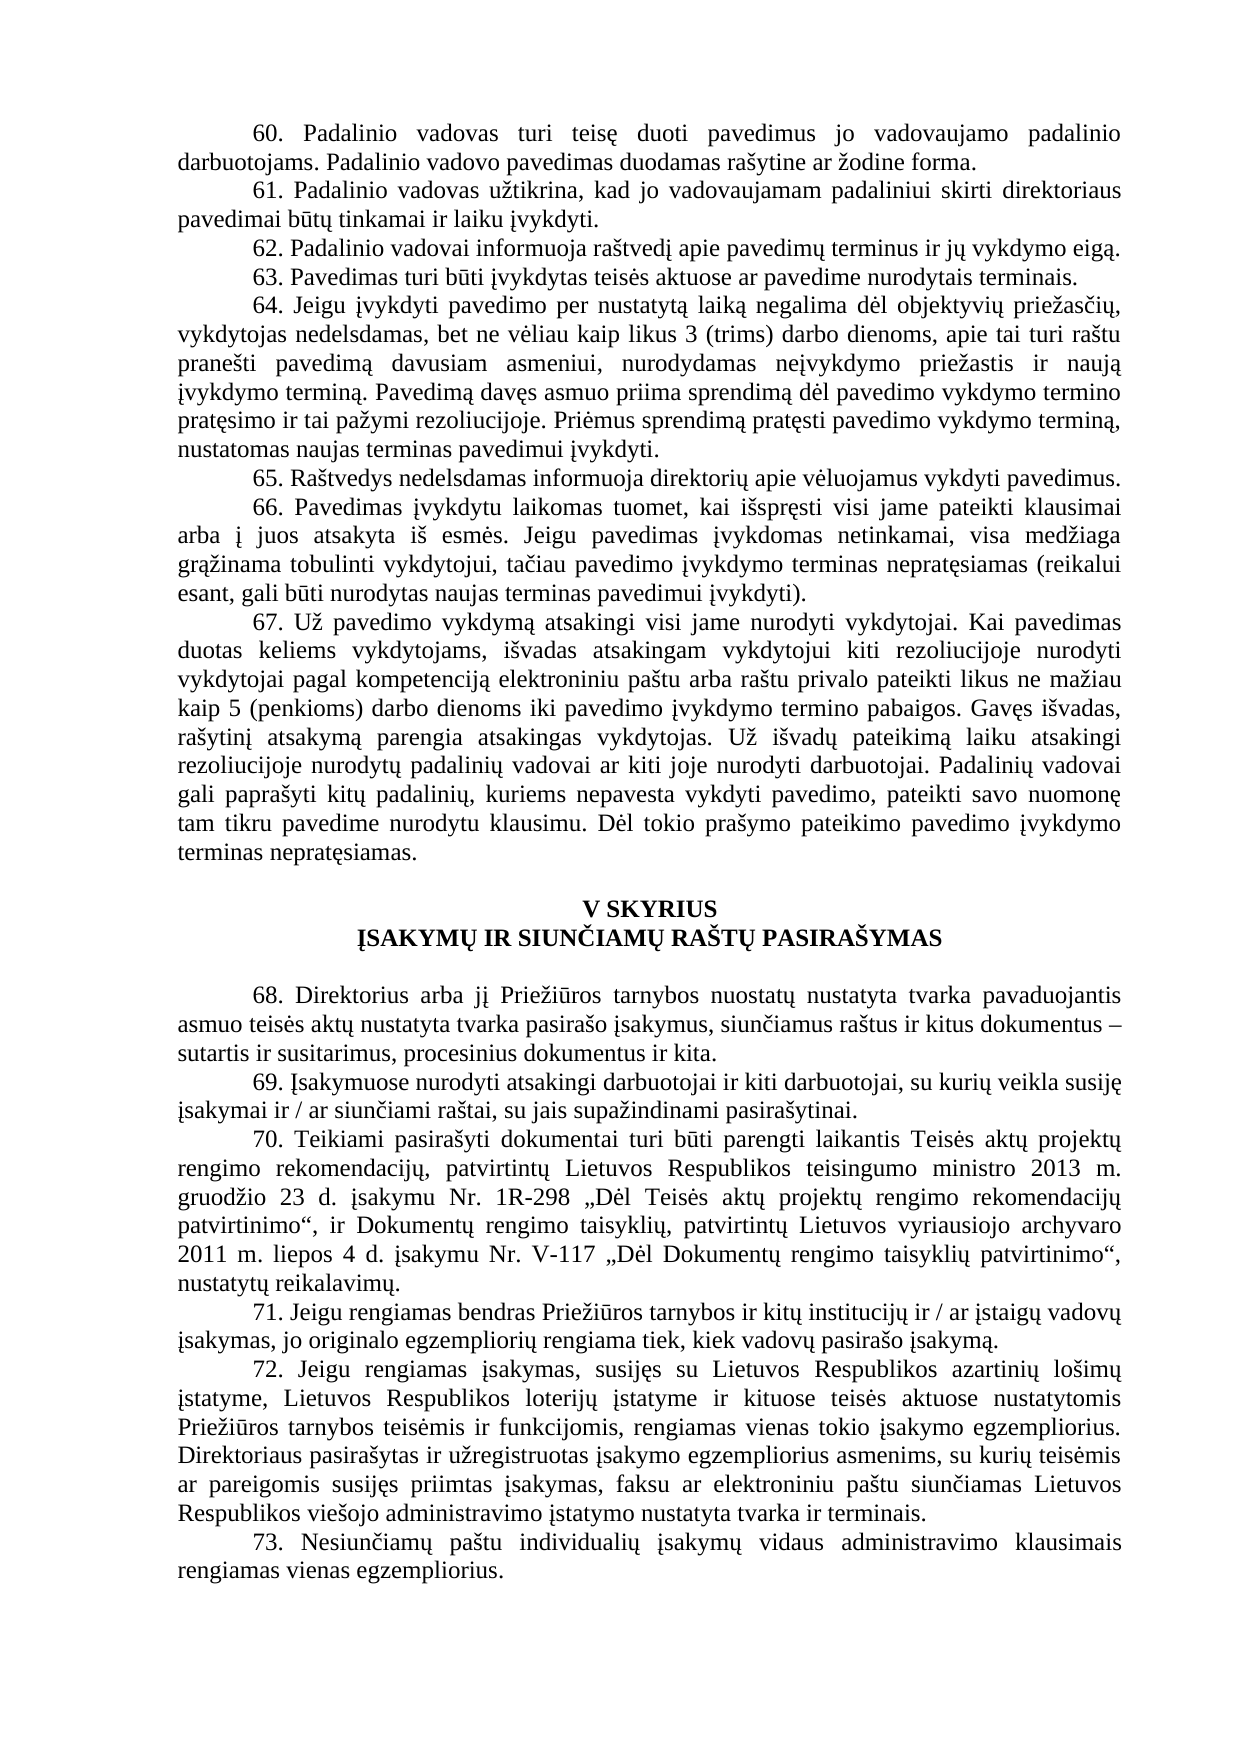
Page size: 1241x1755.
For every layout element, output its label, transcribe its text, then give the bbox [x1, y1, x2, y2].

text 67. Už pavedimo vykdymą atsakingi visi jame nurodyti vykdytojai. Kai pavedimas duotas keliems vykdytojams, išvadas atsakingam vykdytojui kiti rezoliucijoje nurodyti vykdytojai pagal kompetenciją elektroniniu paštu arba raštu privalo pateikti likus ne mažiau kaip 5 (penkioms) darbo dienoms iki pavedimo įvykdymo termino pabaigos. Gavęs išvadas, rašytinį atsakymą parengia atsakingas vykdytojas. Už išvadų pateikimą laiku atsakingi rezoliucijoje nurodytų padalinių vadovai ar kiti joje nurodyti darbuotojai. Padalinių vadovai gali paprašyti kitų padalinių, kuriems nepavesta vykdyti pavedimo, pateikti savo nuomonę tam tikru pavedime nurodytu klausimu. Dėl tokio prašymo pateikimo pavedimo įvykdymo terminas nepratęsiamas. [177, 607, 1122, 866]
text 60. Padalinio vadovas turi teisę duoti pavedimus jo vadovaujamo padalinio darbuotojams. Padalinio vadovo pavedimas duodamas rašytine ar žodine forma. [177, 118, 1122, 176]
text 66. Pavedimas įvykdytu laikomas tuomet, kai išspręsti visi jame pateikti klausimai arba į juos atsakyta iš esmės. Jeigu pavedimas įvykdomas netinkamai, visa medžiaga grąžinama tobulinti vykdytojui, tačiau pavedimo įvykdymo terminas nepratęsiamas (reikalui esant, gali būti nurodytas naujas terminas pavedimui įvykdyti). [177, 492, 1122, 607]
text 73. Nesiunčiamų paštu individualių įsakymų vidaus administravimo klausimais rengiamas vienas egzempliorius. [177, 1527, 1122, 1584]
text 65. Raštvedys nedelsdamas informuoja direktorių apie vėluojamus vykdyti pavedimus. [177, 463, 1122, 492]
text 69. Įsakymuose nurodyti atsakingi darbuotojai ir kiti darbuotojai, su kurių veikla susiję įsakymai ir / ar siunčiami raštai, su jais supažindinami pasirašytinai. [177, 1067, 1122, 1124]
text ĮSAKYMŲ IR SIUNČIAMŲ RAŠTŲ PASIRAŠYMAS [177, 923, 1122, 952]
text 71. Jeigu rengiamas bendras Priežiūros tarnybos ir kitų institucijų ir / ar įstaigų vadovų įsakymas, jo originalo egzempliorių rengiama tiek, kiek vadovų pasirašo įsakymą. [177, 1297, 1122, 1354]
text V SKYRIUS [177, 894, 1122, 923]
text 72. Jeigu rengiamas įsakymas, susijęs su Lietuvos Respublikos azartinių lošimų įstatyme, Lietuvos Respublikos loterijų įstatyme ir kituose teisės aktuose nustatytomis Priežiūros tarnybos teisėmis ir funkcijomis, rengiamas vienas tokio įsakymo egzempliorius. Direktoriaus pasirašytas ir užregistruotas įsakymo egzempliorius asmenims, su kurių teisėmis ar pareigomis susijęs priimtas įsakymas, faksu ar elektroniniu paštu siunčiamas Lietuvos Respublikos viešojo administravimo įstatymo nustatyta tvarka ir terminais. [177, 1354, 1122, 1527]
text 64. Jeigu įvykdyti pavedimo per nustatytą laiką negalima dėl objektyvių priežasčių, vykdytojas nedelsdamas, bet ne vėliau kaip likus 3 (trims) darbo dienoms, apie tai turi raštu pranešti pavedimą davusiam asmeniui, nurodydamas neįvykdymo priežastis ir naują įvykdymo terminą. Pavedimą davęs asmuo priima sprendimą dėl pavedimo vykdymo termino pratęsimo ir tai pažymi rezoliucijoje. Priėmus sprendimą pratęsti pavedimo vykdymo terminą, nustatomas naujas terminas pavedimui įvykdyti. [177, 291, 1122, 463]
text 62. Padalinio vadovai informuoja raštvedį apie pavedimų terminus ir jų vykdymo eigą. [177, 233, 1122, 262]
text 61. Padalinio vadovas užtikrina, kad jo vadovaujamam padaliniui skirti direktoriaus pavedimai būtų tinkamai ir laiku įvykdyti. [177, 176, 1122, 233]
text 68. Direktorius arba jį Priežiūros tarnybos nuostatų nustatyta tvarka pavaduojantis asmuo teisės aktų nustatyta tvarka pasirašo įsakymus, siunčiamus raštus ir kitus dokumentus – sutartis ir susitarimus, procesinius dokumentus ir kita. [177, 981, 1122, 1067]
text 70. Teikiami pasirašyti dokumentai turi būti parengti laikantis Teisės aktų projektų rengimo rekomendacijų, patvirtintų Lietuvos Respublikos teisingumo ministro 2013 m. gruodžio 23 d. įsakymu Nr. 1R-298 „Dėl Teisės aktų projektų rengimo rekomendacijų patvirtinimo“, ir Dokumentų rengimo taisyklių, patvirtintų Lietuvos vyriausiojo archyvaro 2011 m. liepos 4 d. įsakymu Nr. V-117 „Dėl Dokumentų rengimo taisyklių patvirtinimo“, nustatytų reikalavimų. [177, 1124, 1122, 1297]
text 63. Pavedimas turi būti įvykdytas teisės aktuose ar pavedime nurodytais terminais. [177, 262, 1122, 291]
